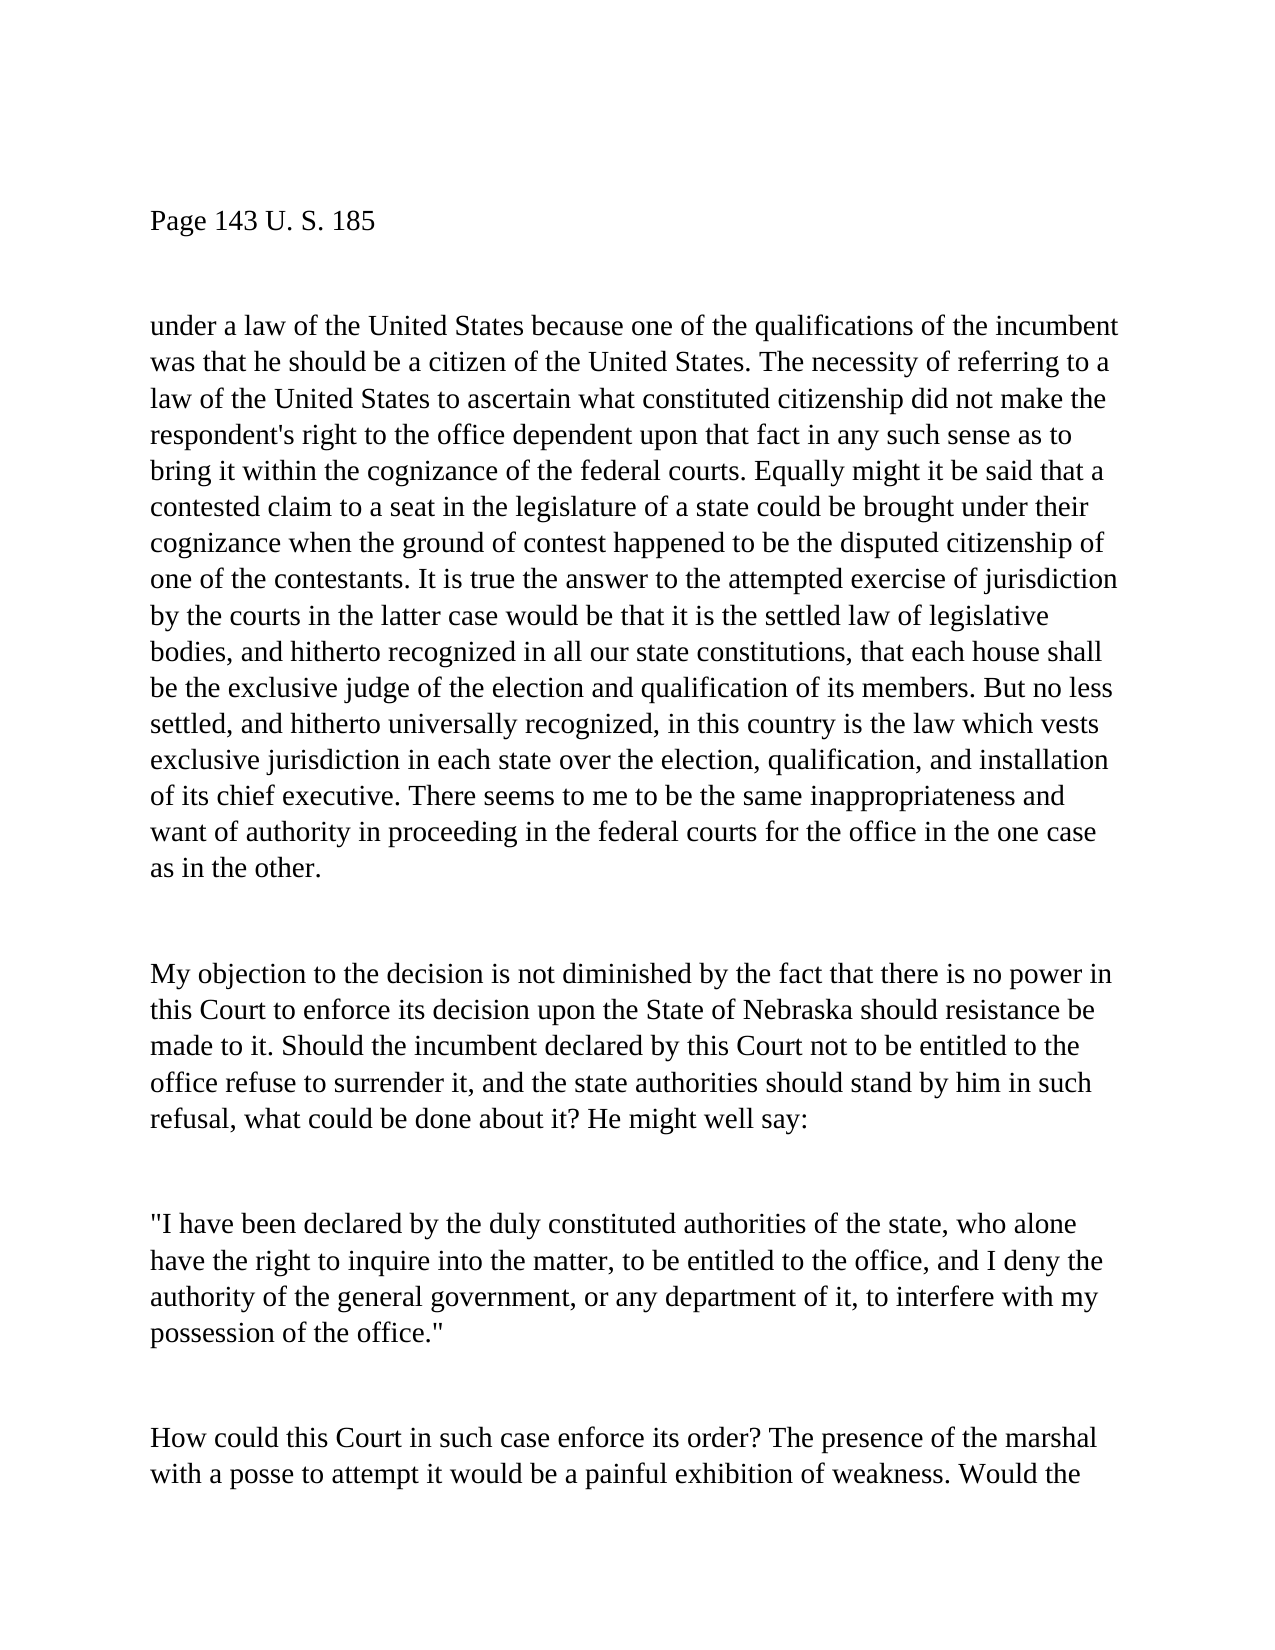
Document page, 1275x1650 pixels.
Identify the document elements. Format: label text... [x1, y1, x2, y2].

text How could this Court in such case enforce its order? The presence of the marshal with a posse to attempt it would be a painful exhibition of weakness. Would the [150, 1421, 1125, 1490]
text My objection to the decision is not diminished by the fact that there is no power in this Court to enforce its decision upon the State of Nebraska should resistance be made to it. Should the incumbent declared by this Court not to be entitled to the office refuse to surrender it, and the state authorities should stand by him in such refusal, what could be done about it? He might well say: [150, 956, 1125, 1134]
text Page 143 U. S. 185 [150, 203, 1125, 236]
text "I have been declared by the duly constituted authorities of the state, who alone have the right to inquire into the matter, to be entitled to the office, and I deny the authority of the general government, or any department of it, to interfere with my possession of the office." [150, 1206, 1125, 1348]
text under a law of the United States because one of the qualifications of the incumbent was that he should be a citizen of the United States. The necessity of referring to a law of the United States to ascertain what constituted citizenship did not make the respondent's right to the office dependent upon that fact in any such sense as to bring it within the cognizance of the federal courts. Equally might it be said that a contested claim to a seat in the legislature of a state could be brought under their cognizance when the ground of contest happened to be the disputed citizenship of one of the contestants. It is true the answer to the attempted exercise of jurisdiction by the courts in the latter case would be that it is the settled law of legislative bodies, and hitherto recognized in all our state constitutions, that each house shall be the exclusive judge of the election and qualification of its members. But no less settled, and hitherto universally recognized, in this country is the law which vests exclusive jurisdiction in each state over the election, qualification, and installation of its chief executive. There seems to me to be the same inappropriateness and want of authority in proceeding in the federal courts for the office in the one case as in the other. [150, 308, 1125, 884]
